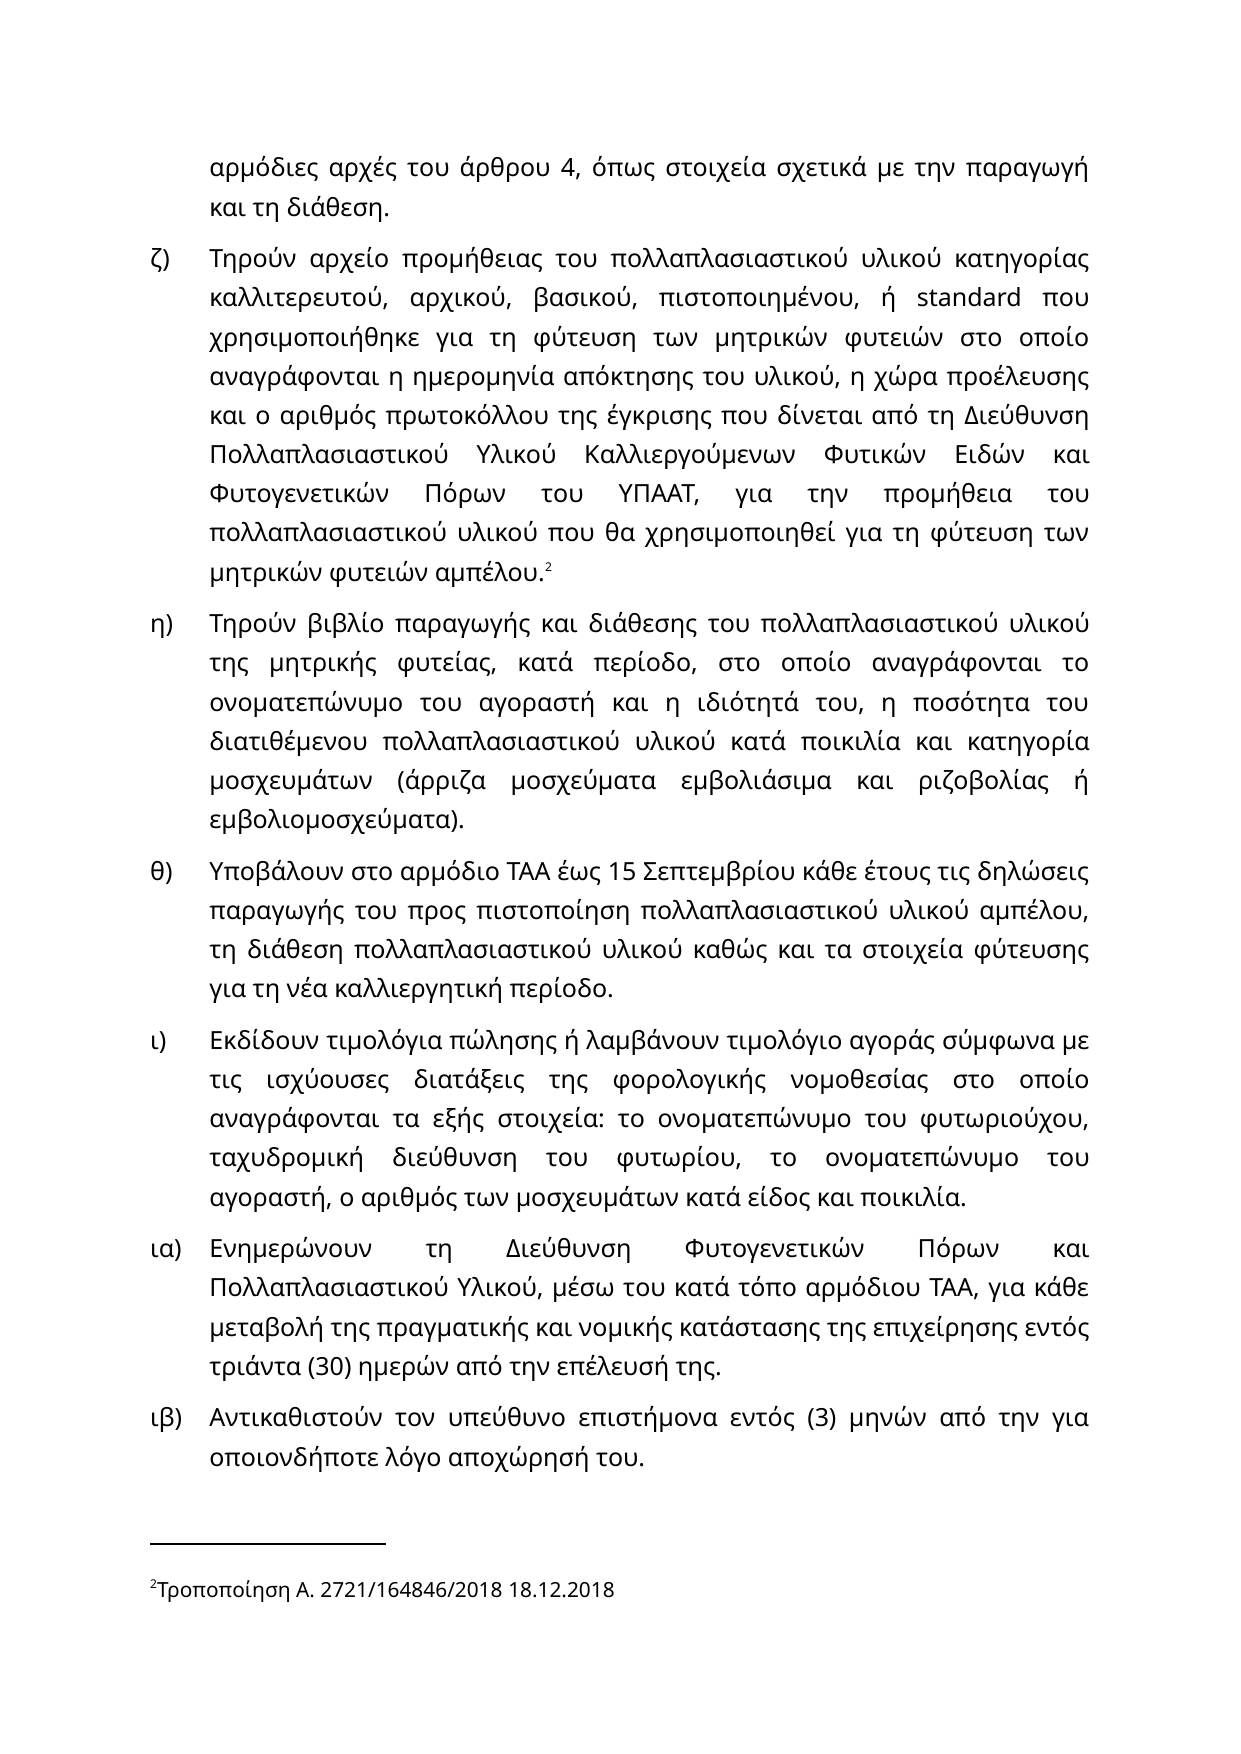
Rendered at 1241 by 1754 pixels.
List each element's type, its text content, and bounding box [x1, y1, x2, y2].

list θ) Υποβάλουν στο αρμόδιο ΤΑΑ έως 15 Σεπτεμβρίου κάθε έτους τις δηλώσεις παραγωγής του προς πιστοποίηση πολλαπλασιαστικού υλικού αμπέλου, τη διάθεση πολλαπλασιαστικού υλικού καθώς και τα στοιχεία φύτευσης για τη νέα καλλιεργητική περίοδο. [150, 853, 1090, 1005]
list η) Τηρούν βιβλίο παραγωγής και διάθεσης του πολλαπλασιαστικού υλικού της μητρικής φυτείας, κατά περίοδο, στο οποίο αναγράφονται το ονοματεπώνυμο του αγοραστή και η ιδιότητά του, η ποσότητα του διατιθέμενου πολλαπλασιαστικού υλικού κατά ποικιλία και κατηγορία μοσχευμάτων (άρριζα μοσχεύματα εμβολιάσιμα και ριζοβολίας ή εμβολιομοσχεύματα). [150, 606, 1090, 836]
list ι) Εκδίδουν τιμολόγια πώλησης ή λαμβάνουν τιμολόγιο αγοράς σύμφωνα με τις ισχύουσες διατάξεις της φορολογικής νομοθεσίας στο οποίο αναγράφονται τα εξής στοιχεία: το ονοματεπώνυμο του φυτωριούχου, ταχυδρομική διεύθυνση του φυτωρίου, το ονοματεπώνυμο του αγοραστή, ο αριθμός των μοσχευμάτων κατά είδος και ποικιλία. [150, 1022, 1090, 1213]
text Τροποποίηση A. 2721/164846/2018 18.12.2018 [150, 1576, 1090, 1604]
list ια) Ενημερώνουν τη Διεύθυνση Φυτογενετικών Πόρων και Πολλαπλασιαστικού Υλικού, μέσω του κατά τόπο αρμόδιου ΤΑΑ, για κάθε μεταβολή της πραγματικής και νομικής κατάστασης της επιχείρησης εντός τριάντα (30) ημερών από την επέλευσή της. [150, 1231, 1090, 1382]
list ζ) Τηρούν αρχείο προμήθειας του πολλαπλασιαστικού υλικού κατηγορίας καλλιτερευτού, αρχικού, βασικού, πιστοποιημένου, ή standard που χρησιμοποιήθηκε για τη φύτευση των μητρικών φυτειών στο οποίο αναγράφονται η ημερομηνία απόκτησης του υλικού, η χώρα προέλευσης και ο αριθμός πρωτοκόλλου της έγκρισης που δίνεται από τη Διεύθυνση Πολλαπλασιαστικού Υλικού Καλλιεργούμενων Φυτικών Ειδών και Φυτογενετικών Πόρων του ΥΠΑΑΤ, για την προμήθεια του πολλαπλασιαστικού υλικού που θα χρησιμοποιηθεί για τη φύτευση των μητρικών φυτειών αμπέλου. [150, 241, 1090, 588]
list ιβ) Αντικαθιστούν τον υπεύθυνο επιστήμονα εντός (3) μηνών από την για οποιονδήποτε λόγο αποχώρησή του. [150, 1400, 1090, 1473]
list αρμόδιες αρχές του άρθρου 4, όπως στοιχεία σχετικά με την παραγωγή και τη διάθεση. [150, 150, 1090, 223]
